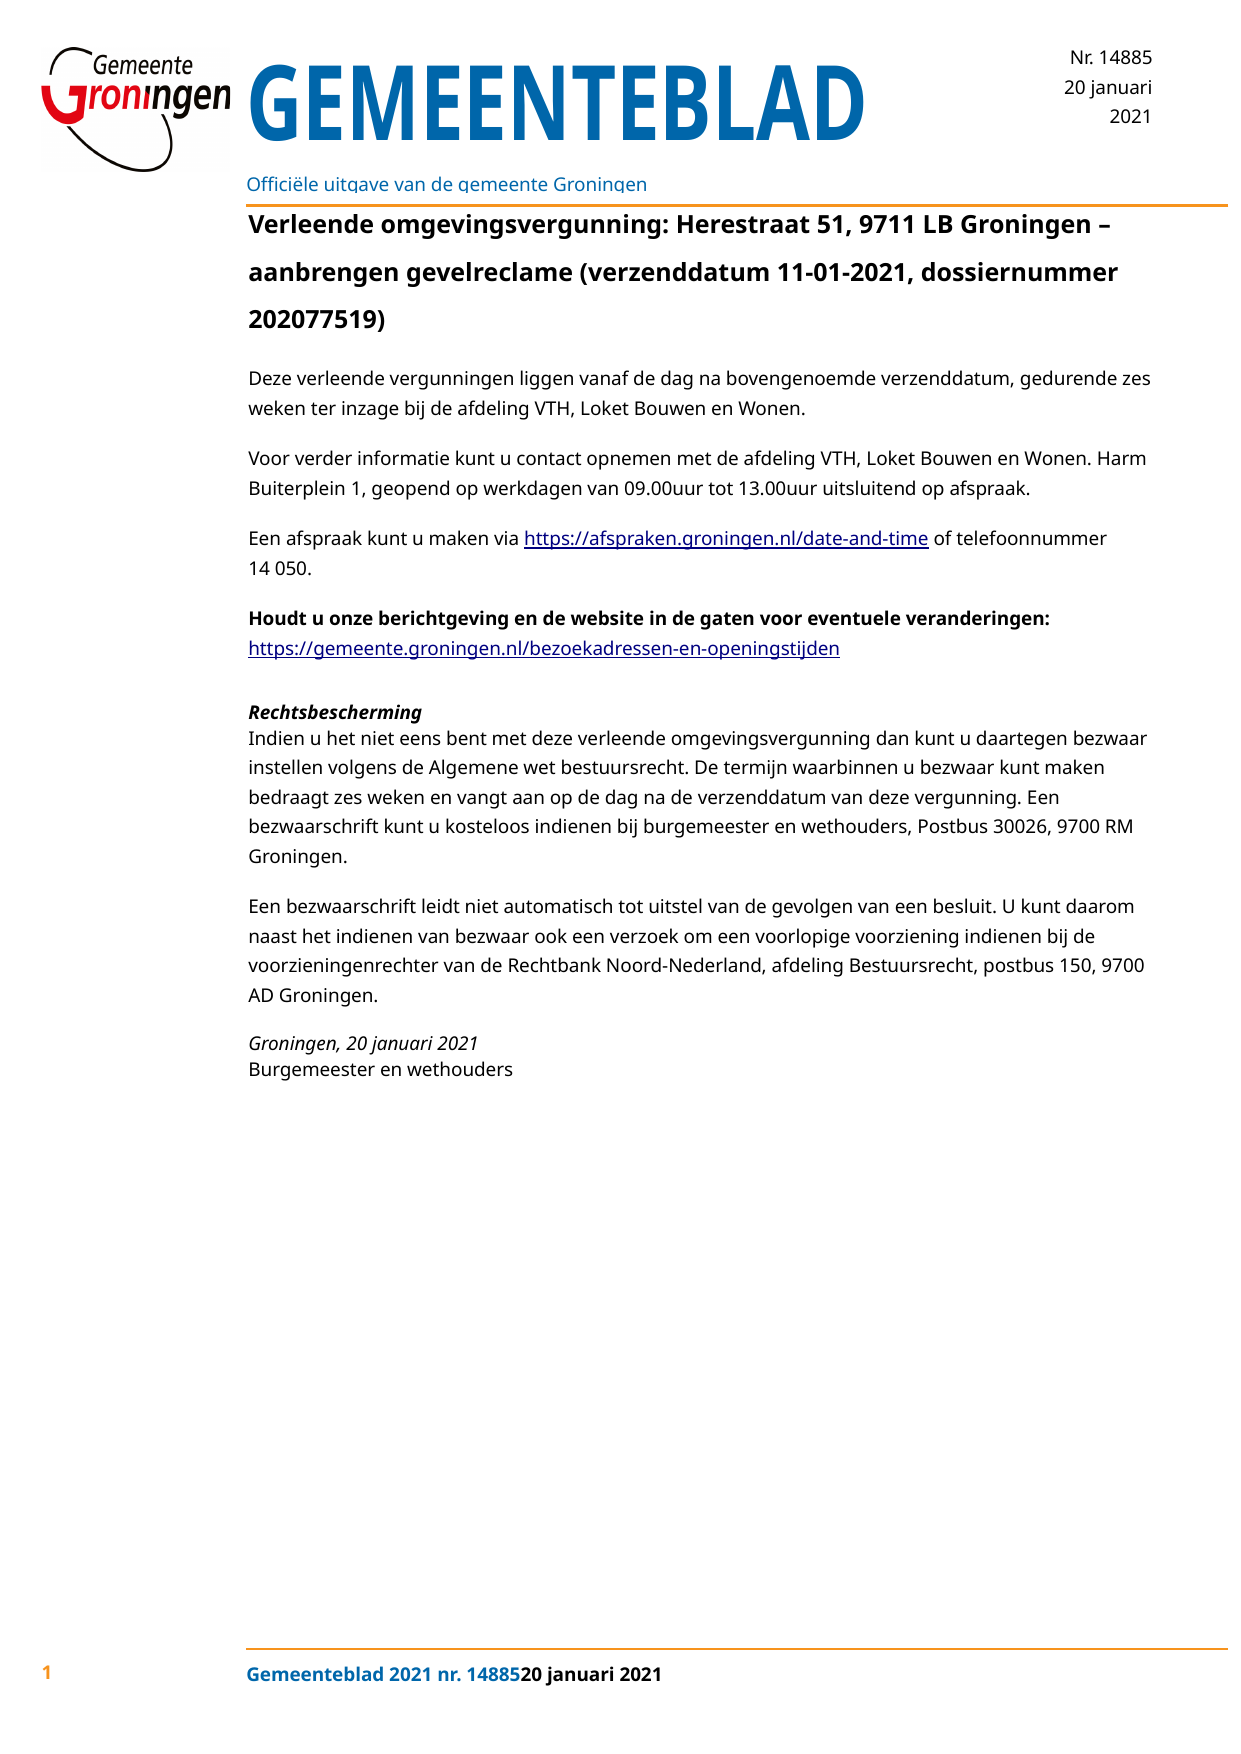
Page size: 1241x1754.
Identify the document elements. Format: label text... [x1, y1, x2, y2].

text Groningen, 20 januari 2021 [248, 1030, 1152, 1056]
text Een bezwaarschrift leidt niet automatisch tot uitstel van de gevolgen van een besluit. U kunt daarom naast het indienen van bezwaar ook een verzoek om een voorlopige voorziening indienen bij de voorzieningenrechter van de Rechtbank Noord-Nederland, afdeling Bestuursrecht, postbus 150, 9700 AD Groningen. [248, 893, 1152, 1008]
text Deze verleende vergunningen liggen vanaf de dag na bovengenoemde verzenddatum, gedurende zes weken ter inzage bij de afdeling VTH, Loket Bouwen en Wonen. [248, 366, 1152, 421]
text Burgemeester en wethouders [248, 1056, 1152, 1082]
text Houdt u onze berichtgeving en de website in de gaten voor eventuele veranderingen: https://gemeente.groningen.nl/bezoekadressen-en-openingstijden [248, 606, 1152, 661]
text Voor verder informatie kunt u contact opnemen met de afdeling VTH, Loket Bouwen en Wonen. Harm Buiterplein 1, geopend op werkdagen van 09.00uur tot 13.00uur uitsluitend op afspraak. [248, 446, 1152, 501]
text Indien u het niet eens bent met deze verleende omgevingsvergunning dan kunt u daartegen bezwaar instellen volgens de Algemene wet bestuursrecht. De termijn waarbinnen u bezwaar kunt maken bedraagt zes weken en vangt aan op de dag na de verzenddatum van deze vergunning. Een bezwaarschrift kunt u kosteloos indienen bij burgemeester en wethouders, Postbus 30026, 9700 RM Groningen. [248, 725, 1152, 869]
picture [41, 47, 231, 172]
text Verleende omgevingsvergunning: Herestraat 51, 9711 LB Groningen – aanbrengen gevelreclame (verzenddatum 11-01-2021, dossiernummer 202077519) [248, 207, 1152, 336]
text Rechtsbescherming [248, 699, 1152, 725]
text Een afspraak kunt u maken via https://afspraken.groningen.nl/date-and-time of telefoonnummer 14 050. [248, 526, 1152, 581]
